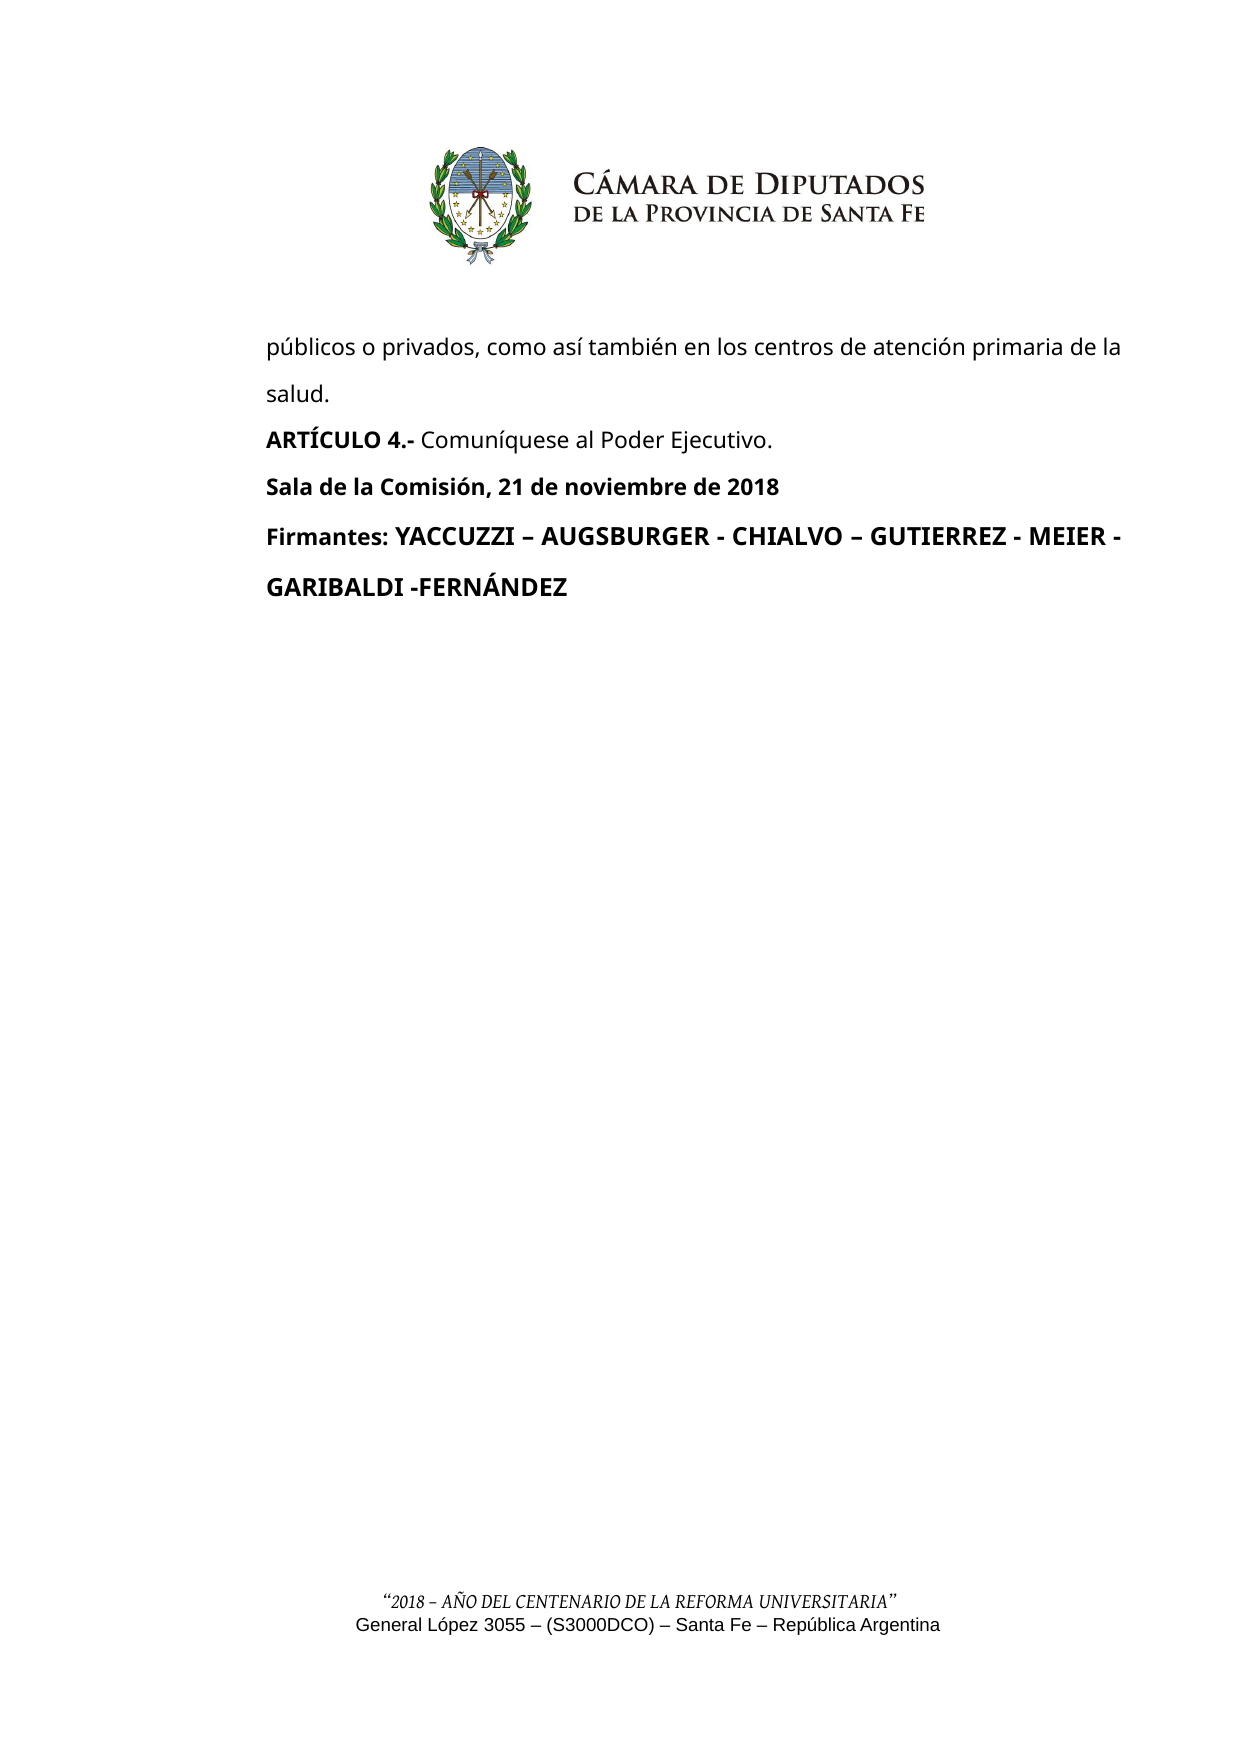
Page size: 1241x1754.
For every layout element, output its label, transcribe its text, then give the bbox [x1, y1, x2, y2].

text ARTÍCULO 4.- Comuníquese al Poder Ejecutivo. [266, 424, 1122, 456]
text públicos o privados, como así también en los centros de atención primaria de la salud. [266, 331, 1122, 409]
text Sala de la Comisión, 21 de noviembre de 2018 [266, 471, 1122, 503]
picture [429, 147, 925, 269]
text Firmantes: YACCUZZI – AUGSBURGER - CHIALVO – GUTIERREZ - MEIER - GARIBALDI -FERNÁNDEZ [266, 518, 1122, 603]
